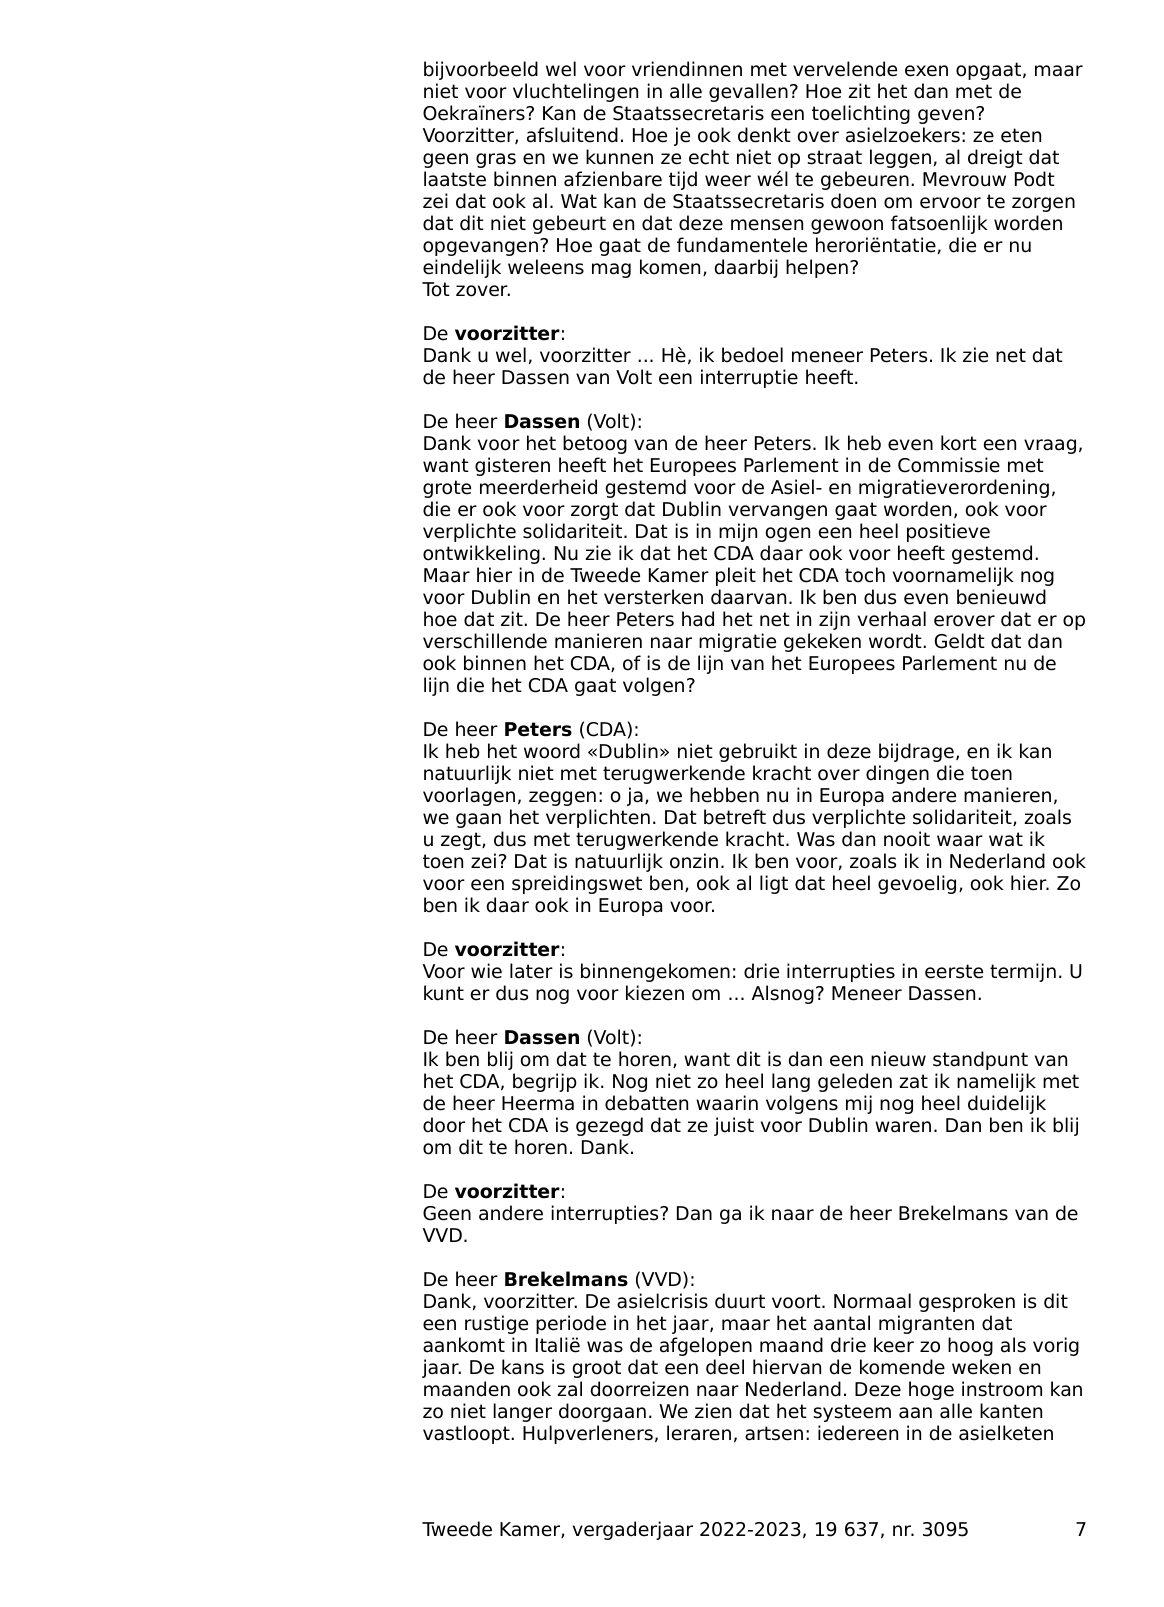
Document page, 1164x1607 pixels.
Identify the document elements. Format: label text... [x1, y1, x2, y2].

text Ik ben blij om dat te horen, want dit is dan een nieuw standpunt van het CDA, begrijp ik. Nog niet zo heel lang geleden zat ik namelijk met de heer Heerma in debatten waarin volgens mij nog heel duidelijk door het CDA is gezegd dat ze juist voor Dublin waren. Dan ben ik blij om dit te horen. Dank. [422, 1049, 1087, 1159]
text Tot zover. [422, 279, 1087, 301]
text De voorzitter: [422, 323, 1087, 345]
text Ik heb het woord «Dublin» niet gebruikt in deze bijdrage, en ik kan natuurlijk niet met terugwerkende kracht over dingen die toen voorlagen, zeggen: o ja, we hebben nu in Europa andere manieren, we gaan het verplichten. Dat betreft dus verplichte solidariteit, zoals u zegt, dus met terugwerkende kracht. Was dan nooit waar wat ik toen zei? Dat is natuurlijk onzin. Ik ben voor, zoals ik in Nederland ook voor een spreidingswet ben, ook al ligt dat heel gevoelig, ook hier. Zo ben ik daar ook in Europa voor. [422, 741, 1087, 917]
text Dank voor het betoog van de heer Peters. Ik heb even kort een vraag, want gisteren heeft het Europees Parlement in de Commissie met grote meerderheid gestemd voor de Asiel- en migratieverordening, die er ook voor zorgt dat Dublin vervangen gaat worden, ook voor verplichte solidariteit. Dat is in mijn ogen een heel positieve ontwikkeling. Nu zie ik dat het CDA daar ook voor heeft gestemd. Maar hier in de Tweede Kamer pleit het CDA toch voornamelijk nog voor Dublin en het versterken daarvan. Ik ben dus even benieuwd hoe dat zit. De heer Peters had het net in zijn verhaal erover dat er op verschillende manieren naar migratie gekeken wordt. Geldt dat dan ook binnen het CDA, of is de lijn van het Europees Parlement nu de lijn die het CDA gaat volgen? [422, 433, 1087, 697]
text Voorzitter, afsluitend. Hoe je ook denkt over asielzoekers: ze eten geen gras en we kunnen ze echt niet op straat leggen, al dreigt dat laatste binnen afzienbare tijd weer wél te gebeuren. Mevrouw Podt zei dat ook al. Wat kan de Staatssecretaris doen om ervoor te zorgen dat dit niet gebeurt en dat deze mensen gewoon fatsoenlijk worden opgevangen? Hoe gaat de fundamentele heroriëntatie, die er nu eindelijk weleens mag komen, daarbij helpen? [422, 125, 1087, 279]
text Dank u wel, voorzitter ... Hè, ik bedoel meneer Peters. Ik zie net dat de heer Dassen van Volt een interruptie heeft. [422, 345, 1087, 389]
text Voor wie later is binnengekomen: drie interrupties in eerste termijn. U kunt er dus nog voor kiezen om ... Alsnog? Meneer Dassen. [422, 961, 1087, 1005]
text De heer Brekelmans (VVD): [422, 1269, 1087, 1291]
text De voorzitter: [422, 1181, 1087, 1203]
text De heer Peters (CDA): [422, 719, 1087, 741]
text Geen andere interrupties? Dan ga ik naar de heer Brekelmans van de VVD. [422, 1203, 1087, 1247]
text De heer Dassen (Volt): [422, 1027, 1087, 1049]
text De voorzitter: [422, 939, 1087, 961]
text Dank, voorzitter. De asielcrisis duurt voort. Normaal gesproken is dit een rustige periode in het jaar, maar het aantal migranten dat aankomt in Italië was de afgelopen maand drie keer zo hoog als vorig jaar. De kans is groot dat een deel hiervan de komende weken en maanden ook zal doorreizen naar Nederland. Deze hoge instroom kan zo niet langer doorgaan. We zien dat het systeem aan alle kanten vastloopt. Hulpverleners, leraren, artsen: iedereen in de asielketen [422, 1291, 1087, 1445]
text bijvoorbeeld wel voor vriendinnen met vervelende exen opgaat, maar niet voor vluchtelingen in alle gevallen? Hoe zit het dan met de Oekraïners? Kan de Staatssecretaris een toelichting geven? [422, 59, 1087, 125]
text De heer Dassen (Volt): [422, 411, 1087, 433]
